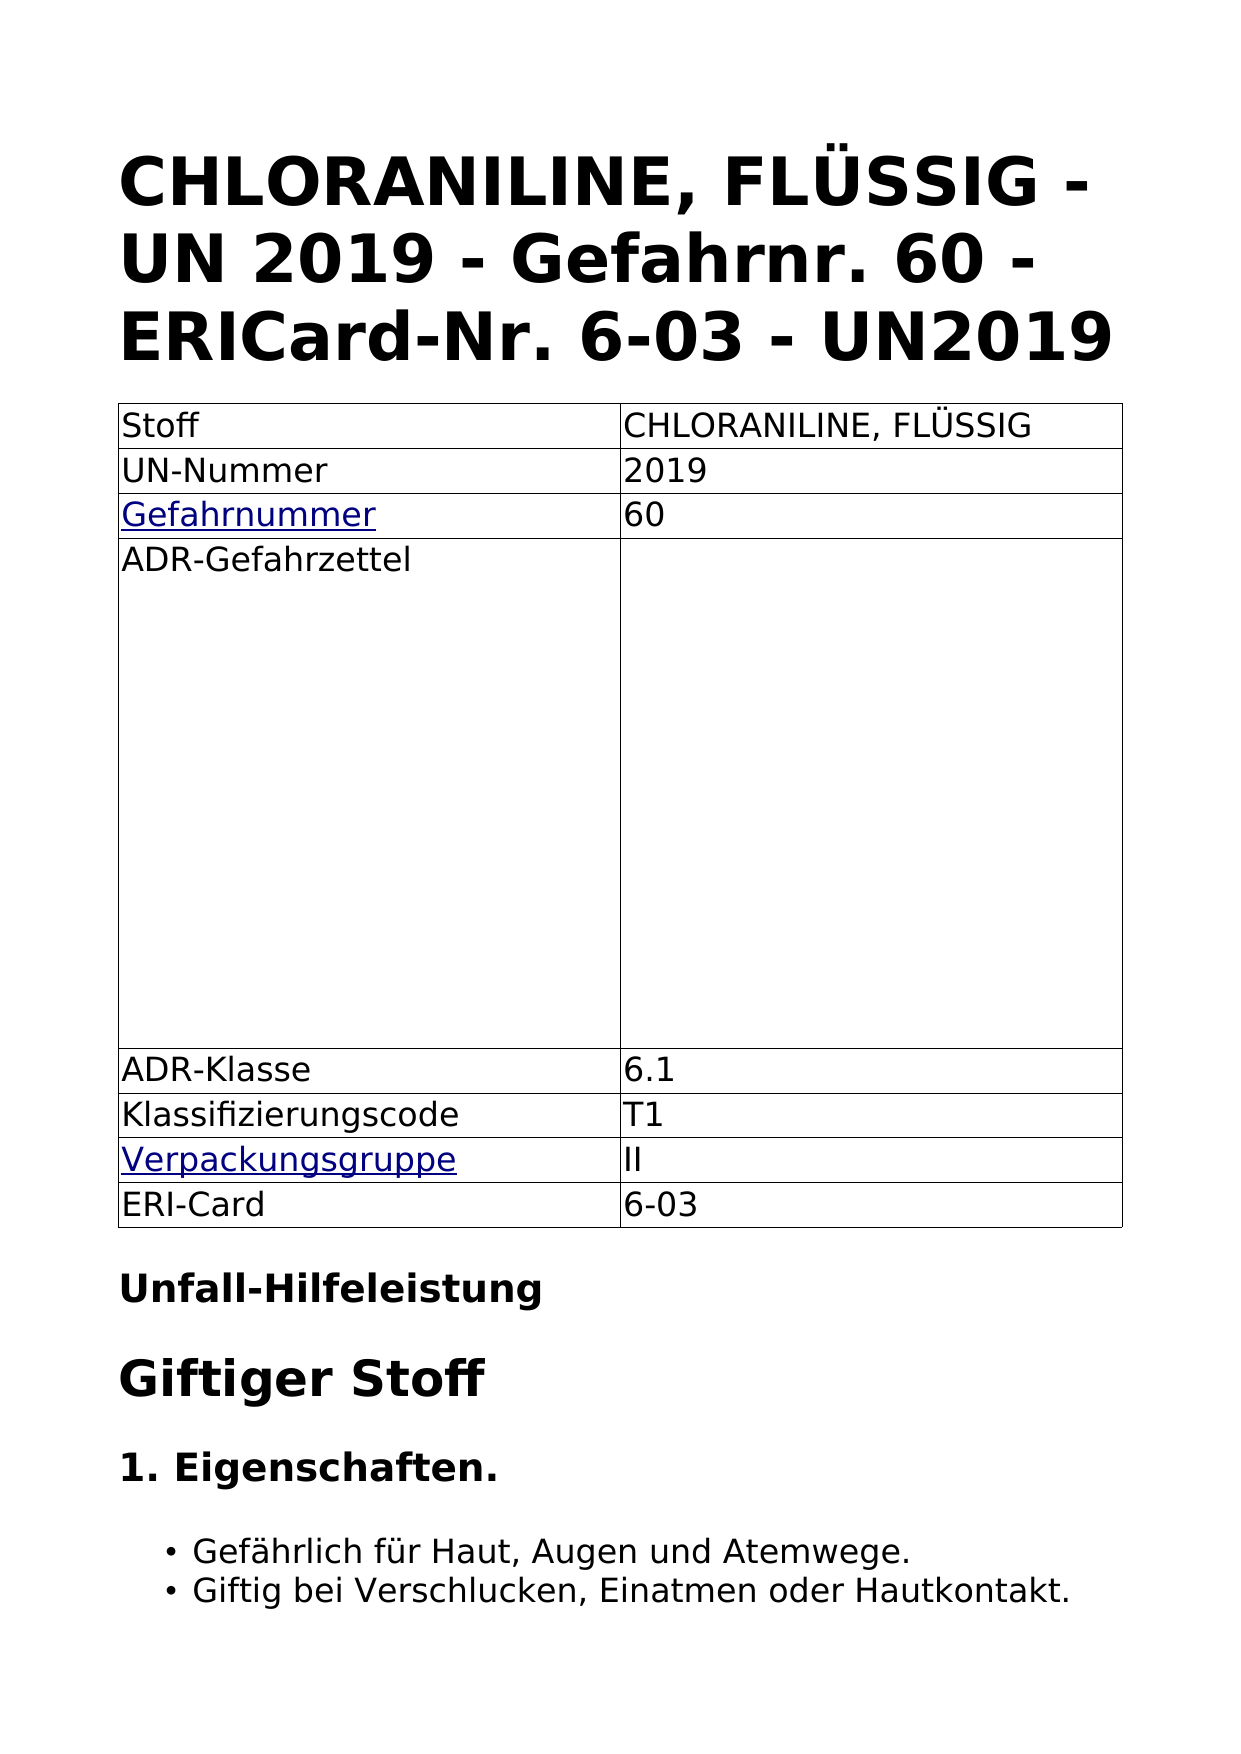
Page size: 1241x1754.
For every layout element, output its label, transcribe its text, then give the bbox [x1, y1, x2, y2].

table_cell [621, 539, 1122, 1048]
table_cell ADR-Klasse [119, 1049, 620, 1092]
subtitle CHLORANILINE, FLÜSSIG - UN 2019 - Gefahrnr. 60 - ERICard-Nr. 6-03 - UN2019 [118, 143, 1122, 376]
table_cell 6-03 [621, 1183, 1122, 1227]
table_cell UN-Nummer [119, 449, 620, 493]
table_cell T1 [621, 1094, 1122, 1137]
table_cell Gefahrnummer [119, 494, 620, 538]
subtitle 1. Eigenschaften. [118, 1445, 1122, 1490]
table_cell 6.1 [621, 1049, 1122, 1092]
table_header Stoff [119, 404, 620, 448]
table_cell ERI-Card [119, 1183, 620, 1227]
list Giftig bei Verschlucken, Einatmen oder Hautkontakt. [177, 1571, 1122, 1610]
table_cell Verpackungsgruppe [119, 1138, 620, 1182]
table_cell 2019 [621, 449, 1122, 493]
table_cell II [621, 1138, 1122, 1182]
subtitle Unfall-Hilfeleistung [118, 1267, 1122, 1312]
table_header CHLORANILINE, FLÜSSIG [621, 404, 1122, 448]
table_cell 60 [621, 494, 1122, 538]
table_cell Klassifizierungscode [119, 1094, 620, 1137]
table_cell ADR-Gefahrzettel [119, 539, 620, 1048]
subtitle Giftiger Stoff [118, 1349, 1122, 1408]
list Gefährlich für Haut, Augen und Atemwege. [177, 1532, 1122, 1571]
